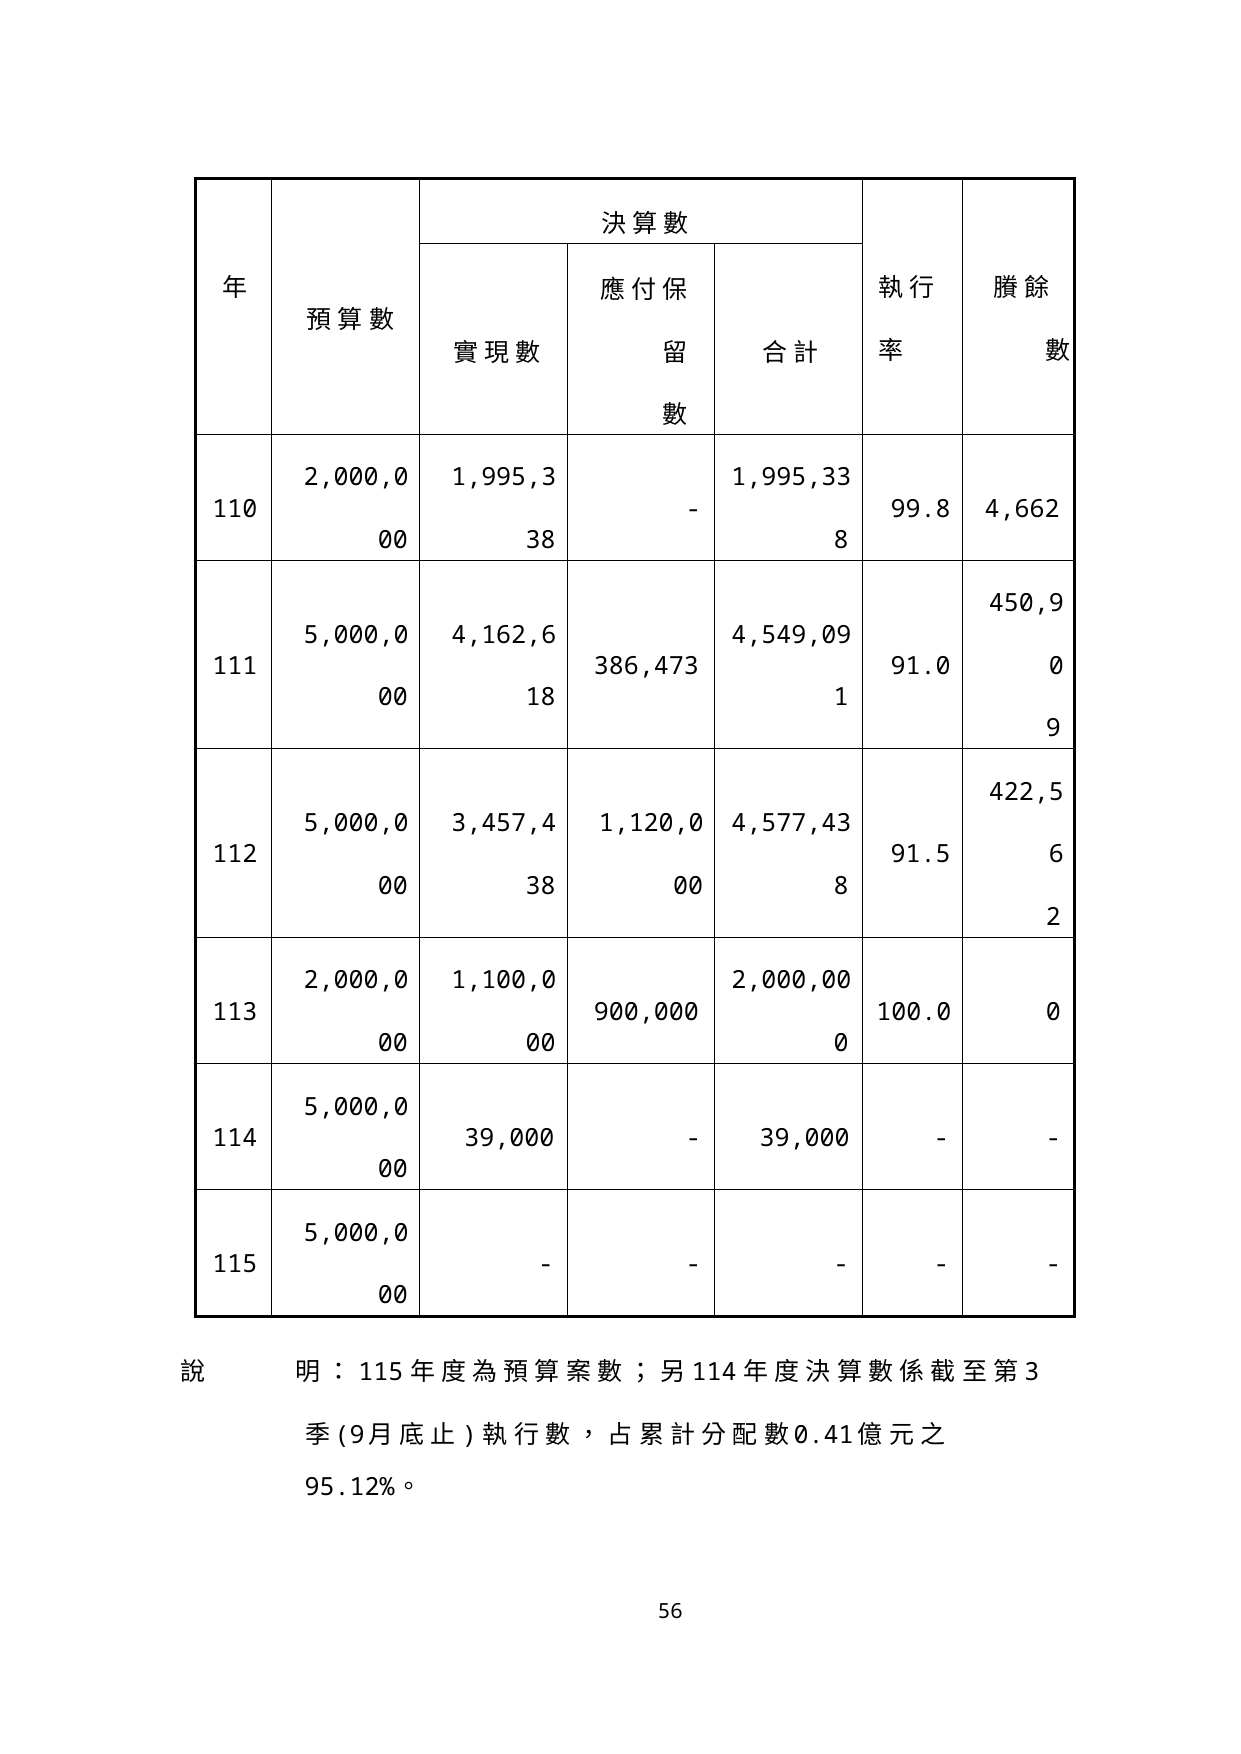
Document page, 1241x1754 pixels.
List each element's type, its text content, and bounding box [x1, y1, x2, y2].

table_cell 1,100,000 [420, 938, 567, 1063]
table_cell 應付保留數 [568, 244, 714, 433]
table_cell 1,120,000 [568, 749, 714, 937]
table_cell 39,000 [715, 1064, 862, 1189]
table_header 執行率 [863, 180, 962, 433]
table_cell - [568, 435, 714, 559]
table_cell 5,000,000 [272, 1190, 419, 1315]
table_cell 115 [197, 1190, 271, 1315]
table_cell 900,000 [568, 938, 714, 1063]
table_cell 5,000,000 [272, 561, 419, 748]
table_cell 2,000,000 [272, 938, 419, 1063]
table_header 預算數 [272, 180, 419, 433]
table_cell 實現數 [420, 244, 567, 433]
table_cell 39,000 [420, 1064, 567, 1189]
table_cell - [568, 1190, 714, 1315]
table_cell 111 [197, 561, 271, 748]
table_cell - [420, 1190, 567, 1315]
table_cell 5,000,000 [272, 1064, 419, 1189]
table_cell 4,662 [963, 435, 1073, 559]
table_cell 1,995,338 [420, 435, 567, 559]
table_cell 3,457,438 [420, 749, 567, 937]
table_cell 91.5 [863, 749, 962, 937]
table_cell 2,000,000 [715, 938, 862, 1063]
table_cell 合計 [715, 244, 862, 433]
table_cell 2,000,000 [272, 435, 419, 559]
table_cell - [863, 1190, 962, 1315]
table_cell 4,549,091 [715, 561, 862, 748]
table_cell 100.0 [863, 938, 962, 1063]
table_cell 113 [197, 938, 271, 1063]
table_cell - [963, 1190, 1073, 1315]
table_cell 99.8 [863, 435, 962, 559]
table_cell 4,162,618 [420, 561, 567, 748]
table_cell 4,577,438 [715, 749, 862, 937]
table_cell 450,909 [963, 561, 1073, 748]
table_cell 5,000,000 [272, 749, 419, 937]
table_cell 110 [197, 435, 271, 559]
table_header 年度 [197, 180, 271, 433]
table_cell - [963, 1064, 1073, 1189]
table_header 賸餘數 [963, 180, 1073, 433]
text 說 明：115年度為預算案數；另114年度決算數係截至第3季(9月底止)執行數，占累計分配數0.41億元之95.12%。 [177, 1318, 1063, 1505]
table_header 決算數 [420, 180, 862, 243]
table_cell 422,562 [963, 749, 1073, 937]
table_cell 1,995,338 [715, 435, 862, 559]
table_cell - [715, 1190, 862, 1315]
table_cell 114 [197, 1064, 271, 1189]
table_cell - [568, 1064, 714, 1189]
table_cell 112 [197, 749, 271, 937]
table_cell 91.0 [863, 561, 962, 748]
table_cell - [863, 1064, 962, 1189]
table_cell 0 [963, 938, 1073, 1063]
table_cell 386,473 [568, 561, 714, 748]
